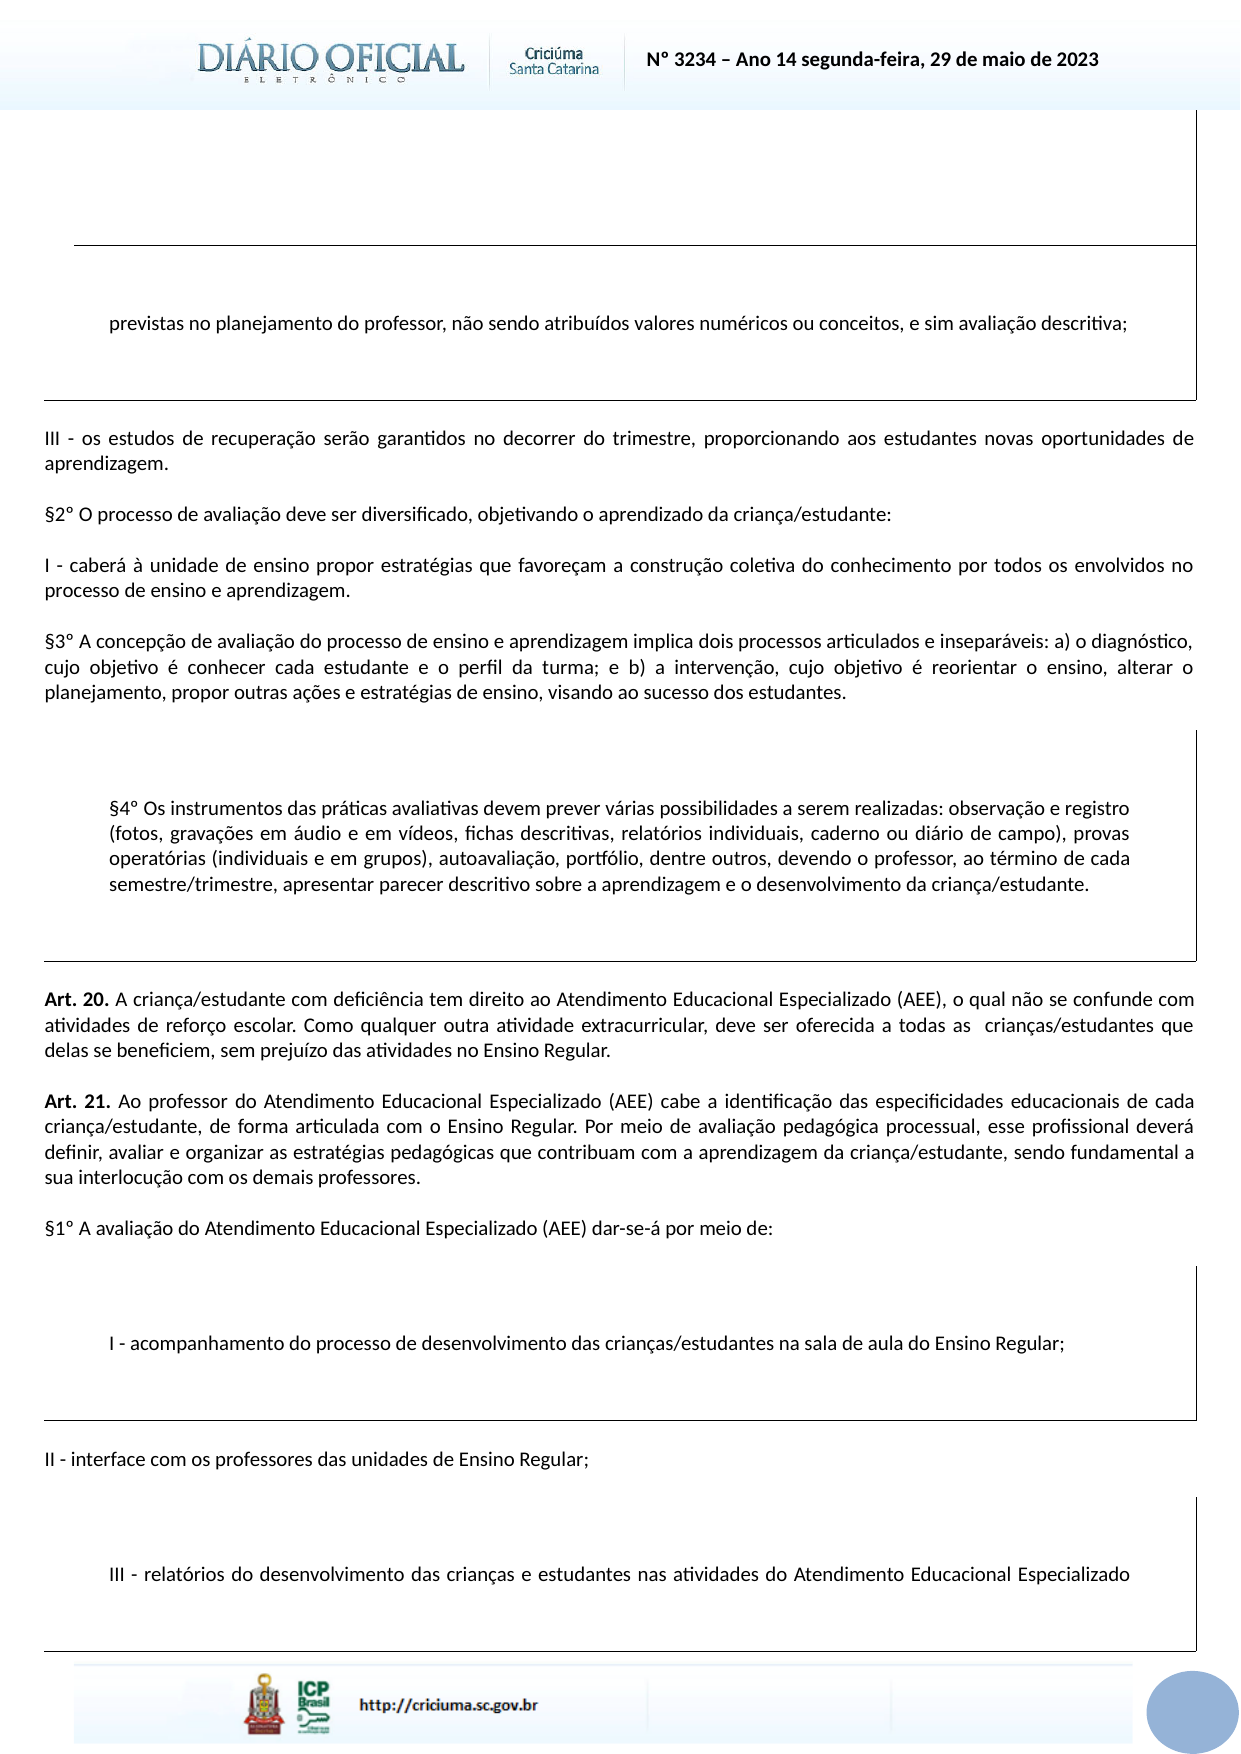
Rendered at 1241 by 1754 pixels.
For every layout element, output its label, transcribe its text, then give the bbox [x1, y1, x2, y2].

text §1º A avaliação do Atendimento Educacional Especializado (AEE) dar-se-á por meio de: [44, 1215, 1196, 1241]
text §2º O processo de avaliação deve ser diversificado, objetivando o aprendizado da criança/estudante: [44, 501, 1196, 527]
text Art. 21. Ao professor do Atendimento Educacional Especializado (AEE) cabe a identificação das especificidades educacionais de cada criança/estudante, de forma articulada com o Ensino Regular. Por meio de avaliação pedagógica processual, esse profissional deverá definir, avaliar e organizar as estratégias pedagógicas que contribuam com a aprendizagem da criança/estudante, sendo fundamental a sua interlocução com os demais professores. [44, 1088, 1196, 1190]
text III - os estudos de recuperação serão garantidos no decorrer do trimestre, proporcionando aos estudantes novas oportunidades de aprendizagem. [44, 425, 1196, 476]
text Art. 20. A criança/estudante com deficiência tem direito ao Atendimento Educacional Especializado (AEE), o qual não se confunde com atividades de reforço escolar. Como qualquer outra atividade extracurricular, deve ser oferecida a todas as crianças/estudantes que delas se beneficiem, sem prejuízo das atividades no Ensino Regular. [44, 986, 1196, 1063]
text II - interface com os professores das unidades de Ensino Regular; [44, 1446, 1196, 1471]
text previstas no planejamento do professor, não sendo atribuídos valores numéricos ou conceitos, e sim avaliação descritiva; [44, 245, 1196, 400]
text §4º Os instrumentos das práticas avaliativas devem prever várias possibilidades a serem realizadas: observação e registro (fotos, gravações em áudio e em vídeos, fichas descritivas, relatórios individuais, caderno ou diário de campo), provas operatórias (individuais e em grupos), autoavaliação, portfólio, dentre outros, devendo o professor, ao término de cada semestre/trimestre, apresentar parecer descritivo sobre a aprendizagem e o desenvolvimento da criança/estudante. [44, 730, 1196, 961]
text III - relatórios do desenvolvimento das crianças e estudantes nas atividades do Atendimento Educacional Especializado [44, 1497, 1196, 1651]
text §3º A concepção de avaliação do processo de ensino e aprendizagem implica dois processos articulados e inseparáveis: a) o diagnóstico, cujo objetivo é conhecer cada estudante e o perfil da turma; e b) a intervenção, cujo objetivo é reorientar o ensino, alterar o planejamento, propor outras ações e estratégias de ensino, visando ao sucesso dos estudantes. [44, 628, 1196, 705]
text I - acompanhamento do processo de desenvolvimento das crianças/estudantes na sala de aula do Ensino Regular; [44, 1266, 1196, 1420]
text I - caberá à unidade de ensino propor estratégias que favoreçam a construção coletiva do conhecimento por todos os envolvidos no processo de ensino e aprendizagem. [44, 552, 1196, 603]
